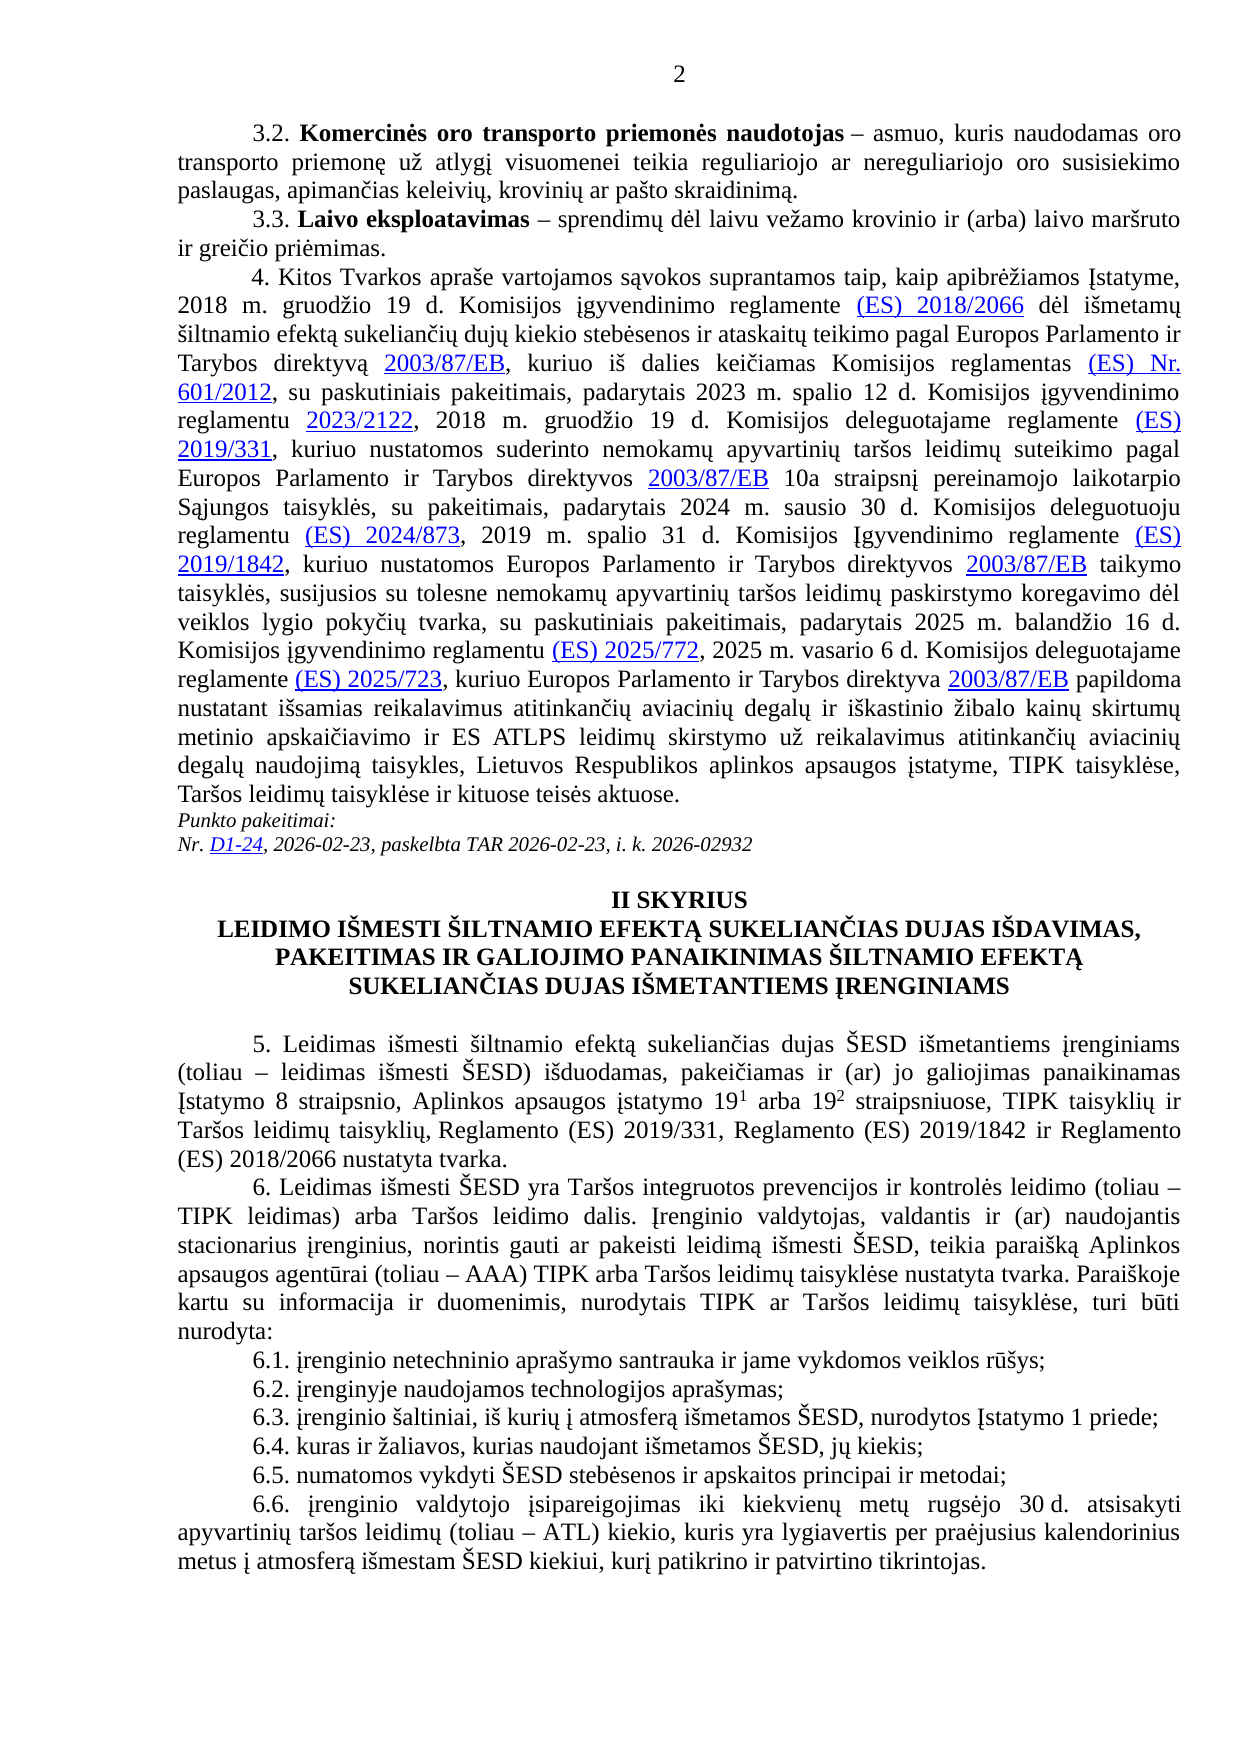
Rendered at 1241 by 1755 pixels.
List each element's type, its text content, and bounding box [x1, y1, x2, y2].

text Punkto pakeitimai: [177, 808, 1181, 832]
text LEIDIMO IŠMESTI ŠILTNAMIO EFEKTĄ SUKELIANČIAS DUJAS IŠDAVIMAS, PAKEITIMAS IR Galiojimo PANAIKINIMAS ŠILTNAMIO EFEKTĄ SUKELIANČIAS DUJAS IŠMETANTIEMS ĮRENGINIAMS [177, 914, 1181, 1000]
text 4. Kitos Tvarkos apraše vartojamos sąvokos suprantamos taip, kaip apibrėžiamos Įstatyme, 2018 m. gruodžio 19 d. Komisijos įgyvendinimo reglamente (ES) 2018/2066 dėl išmetamų šiltnamio efektą sukeliančių dujų kiekio stebėsenos ir ataskaitų teikimo pagal Europos Parlamento ir Tarybos direktyvą 2003/87/EB, kuriuo iš dalies keičiamas Komisijos reglamentas (ES) Nr. 601/2012, su paskutiniais pakeitimais, padarytais 2023 m. spalio 12 d. Komisijos įgyvendinimo reglamentu 2023/2122, 2018 m. gruodžio 19 d. Komisijos deleguotajame reglamente (ES) 2019/331, kuriuo nustatomos suderinto nemokamų apyvartinių taršos leidimų suteikimo pagal Europos Parlamento ir Tarybos direktyvos 2003/87/EB 10a straipsnį pereinamojo laikotarpio Sąjungos taisyklės, su pakeitimais, padarytais 2024 m. sausio 30 d. Komisijos deleguotuoju reglamentu (ES) 2024/873, 2019 m. spalio 31 d. Komisijos Įgyvendinimo reglamente (ES) 2019/1842, kuriuo nustatomos Europos Parlamento ir Tarybos direktyvos 2003/87/EB taikymo taisyklės, susijusios su tolesne nemokamų apyvartinių taršos leidimų paskirstymo koregavimo dėl veiklos lygio pokyčių tvarka, su paskutiniais pakeitimais, padarytais 2025 m. balandžio 16 d. Komisijos įgyvendinimo reglamentu (ES) 2025/772, 2025 m. vasario 6 d. Komisijos deleguotajame reglamente (ES) 2025/723, kuriuo Europos Parlamento ir Tarybos direktyva 2003/87/EB papildoma nustatant išsamias reikalavimus atitinkančių aviacinių degalų ir iškastinio žibalo kainų skirtumų metinio apskaičiavimo ir ES ATLPS leidimų skirstymo už reikalavimus atitinkančių aviacinių degalų naudojimą taisykles, Lietuvos Respublikos aplinkos apsaugos įstatyme, TIPK taisyklėse, Taršos leidimų taisyklėse ir kituose teisės aktuose. [177, 262, 1181, 808]
text 6.6. įrenginio valdytojo įsipareigojimas iki kiekvienų metų rugsėjo 30 d. atsisakyti apyvartinių taršos leidimų (toliau – ATL) kiekio, kuris yra lygiavertis per praėjusius kalendorinius metus į atmosferą išmestam ŠESD kiekiui, kurį patikrino ir patvirtino tikrintojas. [177, 1489, 1181, 1575]
text 6. Leidimas išmesti ŠESD yra Taršos integruotos prevencijos ir kontrolės leidimo (toliau – TIPK leidimas) arba Taršos leidimo dalis. Įrenginio valdytojas, valdantis ir (ar) naudojantis stacionarius įrenginius, norintis gauti ar pakeisti leidimą išmesti ŠESD, teikia paraišką Aplinkos apsaugos agentūrai (toliau – AAA) TIPK arba Taršos leidimų taisyklėse nustatyta tvarka. Paraiškoje kartu su informacija ir duomenimis, nurodytais TIPK ar Taršos leidimų taisyklėse, turi būti nurodyta: [177, 1172, 1181, 1345]
text 6.4. kuras ir žaliavos, kurias naudojant išmetamos ŠESD, jų kiekis; [177, 1431, 1181, 1460]
text 5. Leidimas išmesti šiltnamio efektą sukeliančias dujas ŠESD išmetantiems įrenginiams (toliau – leidimas išmesti ŠESD) išduodamas, pakeičiamas ir (ar) jo galiojimas panaikinamas Įstatymo 8 straipsnio, Aplinkos apsaugos įstatymo 191 arba 192 straipsniuose, TIPK taisyklių ir Taršos leidimų taisyklių, Reglamento (ES) 2019/331, Reglamento (ES) 2019/1842 ir Reglamento (ES) 2018/2066 nustatyta tvarka. [177, 1029, 1181, 1172]
text 6.3. įrenginio šaltiniai, iš kurių į atmosferą išmetamos ŠESD, nurodytos Įstatymo 1 priede; [177, 1402, 1181, 1431]
text II SKYRIUS [177, 885, 1181, 914]
text 6.1. įrenginio netechninio aprašymo santrauka ir jame vykdomos veiklos rūšys; [177, 1345, 1181, 1374]
text 3.2. Komercinės oro transporto priemonės naudotojas – asmuo, kuris naudodamas oro transporto priemonę už atlygį visuomenei teikia reguliariojo ar nereguliariojo oro susisiekimo paslaugas, apimančias keleivių, krovinių ar pašto skraidinimą. [177, 118, 1181, 204]
text Nr. D1-24, 2026-02-23, paskelbta TAR 2026-02-23, i. k. 2026-02932 [177, 832, 1181, 856]
text 6.5. numatomos vykdyti ŠESD stebėsenos ir apskaitos principai ir metodai; [177, 1460, 1181, 1489]
text 3.3. Laivo eksploatavimas – sprendimų dėl laivu vežamo krovinio ir (arba) laivo maršruto ir greičio priėmimas. [177, 204, 1181, 262]
text 6.2. įrenginyje naudojamos technologijos aprašymas; [177, 1374, 1181, 1402]
